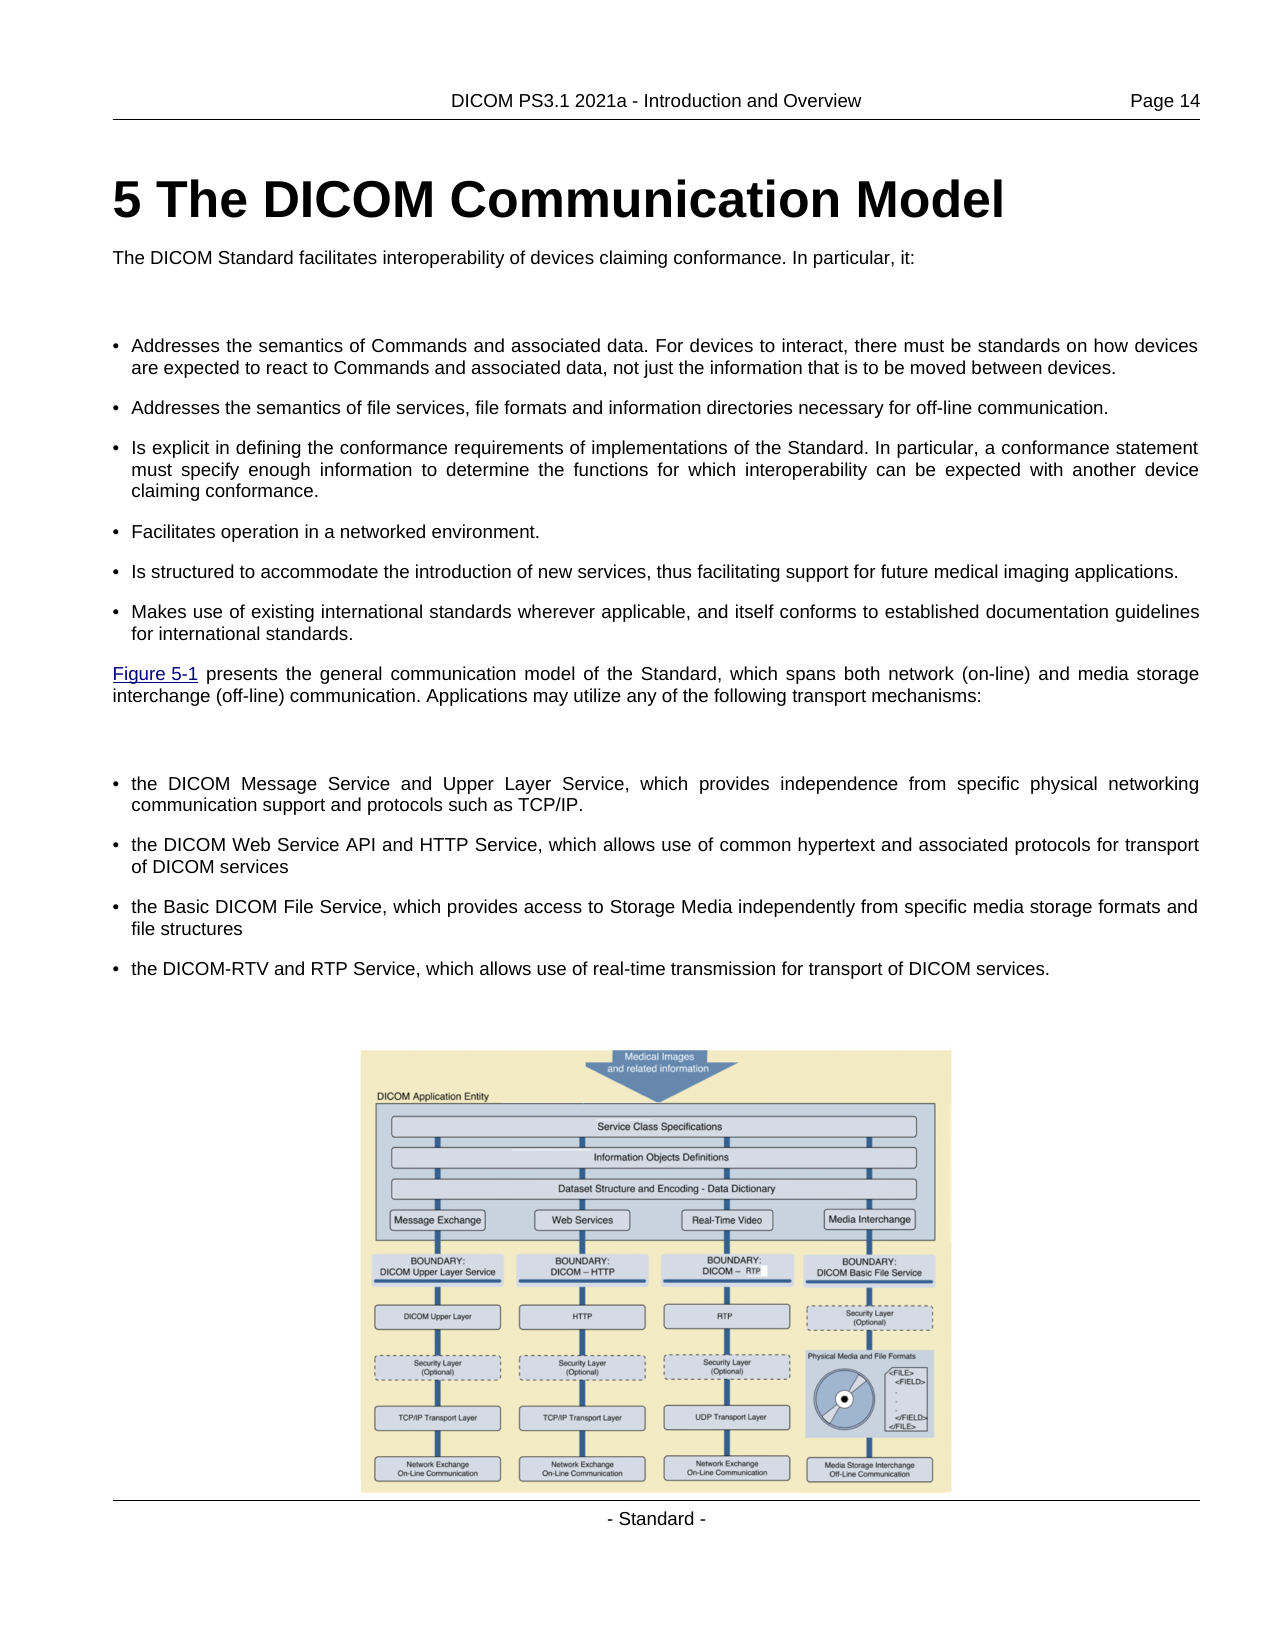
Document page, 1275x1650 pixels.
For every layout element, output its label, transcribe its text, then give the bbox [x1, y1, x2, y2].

text • Is structured to accommodate the introduction of new services, thus facilitating support for future medical imaging applications. [112, 561, 1200, 582]
text • the Basic DICOM File Service, which provides access to Storage Media independently from specific media storage formats and file structures [112, 896, 1200, 939]
text 5 The DICOM Communication Model [112, 169, 1200, 228]
text • Is explicit in defining the conformance requirements of implementations of the Standard. In particular, a conformance statement must specify enough information to determine the functions for which interoperability can be expected with another device claiming conformance. [112, 437, 1200, 502]
text • the DICOM Message Service and Upper Layer Service, which provides independence from specific physical networking communication support and protocols such as TCP/IP. [112, 772, 1200, 816]
text • Makes use of existing international standards wherever applicable, and itself conforms to established documentation guidelines for international standards. [112, 601, 1200, 644]
text • Addresses the semantics of file services, file formats and information directories necessary for off-line communication. [112, 397, 1200, 418]
picture [356, 1045, 957, 1497]
text The DICOM Standard facilitates interoperability of devices claiming conformance. In particular, it: [112, 247, 1200, 269]
text Figure 5-1 presents the general communication model of the Standard, which spans both network (on-line) and media storage interchange (off-line) communication. Applications may utilize any of the following transport mechanisms: [112, 663, 1200, 706]
text • Facilitates operation in a networked environment. [112, 521, 1200, 542]
text • the DICOM-RTV and RTP Service, which allows use of real-time transmission for transport of DICOM services. [112, 958, 1200, 979]
text • the DICOM Web Service API and HTTP Service, which allows use of common hypertext and associated protocols for transport of DICOM services [112, 834, 1200, 877]
text • Addresses the semantics of Commands and associated data. For devices to interact, there must be standards on how devices are expected to react to Commands and associated data, not just the information that is to be moved between devices. [112, 335, 1200, 378]
